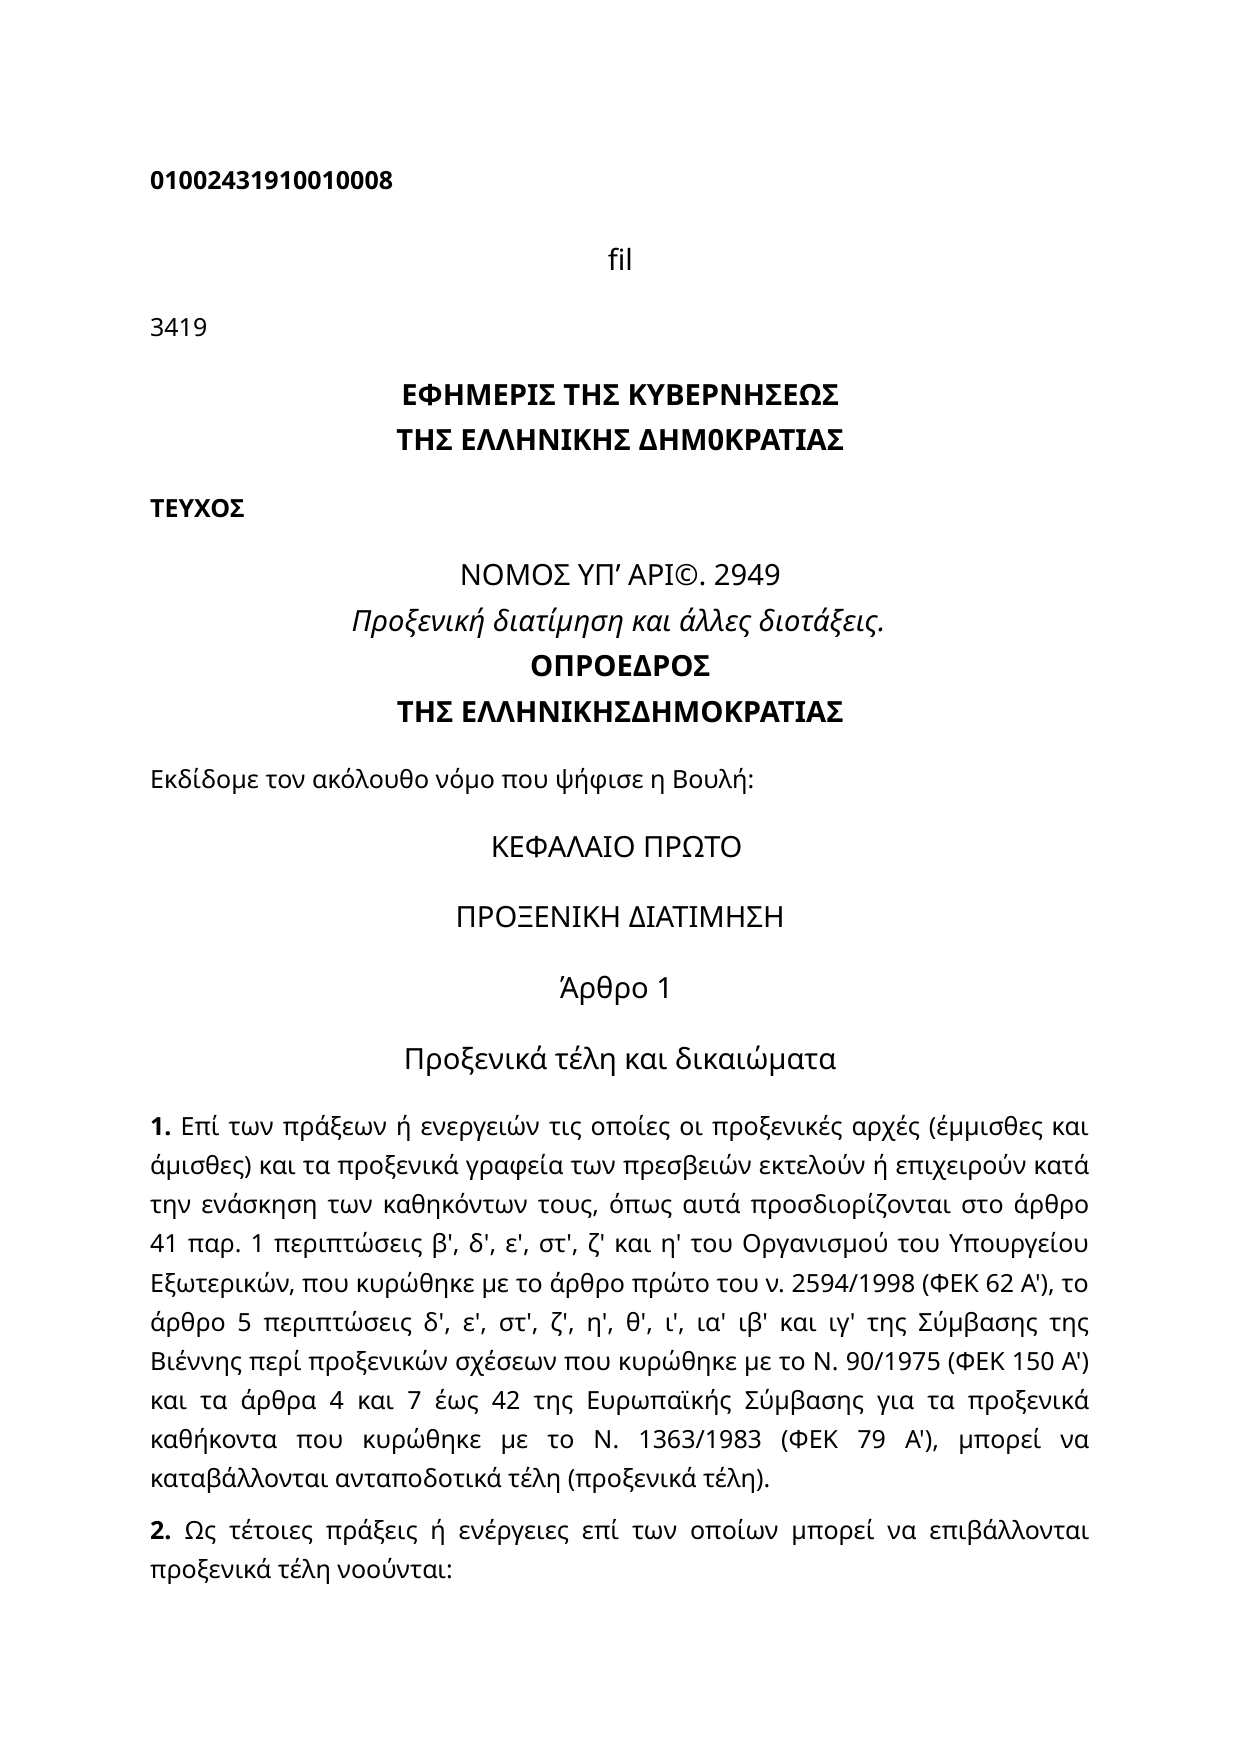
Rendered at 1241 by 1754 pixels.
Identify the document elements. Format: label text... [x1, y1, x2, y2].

text 3419 [150, 310, 1090, 344]
subtitle Προξενικά τέλη και δικαιώματα [150, 1038, 1090, 1078]
subtitle ΠΡΟΞΕΝΙΚΗ ΔΙΑΤΙΜΗΣΗ [150, 897, 1090, 936]
text ΝΟΜΟΣ ΥΠ’ API©. 2949 Προξενική διατίμηση και άλλες διοτάξεις. ΟΠΡΟΕΔΡΟΣ ΤΗΣ ΕΛΛΗΝΙΚΗΣΔΗΜΟΚΡΑΤΙΑΣ [150, 554, 1090, 731]
subtitle ΚΕΦΑΛΑΙΟ ΠΡΩΤΟ [150, 826, 1090, 866]
text ΤΕΥΧΟΣ [150, 490, 1090, 524]
text ΕΦΗΜΕΡΙΣ ΤΗΣ ΚΥΒΕΡΝΗΣΕΩΣ ΤΗΣ ΕΛΛΗΝΙΚΗΣ ΔΗΜ0ΚΡΑΤΙΑΣ [150, 374, 1090, 459]
text 1. Επί των πράξεων ή ενεργειών τις οποίες οι προξενικές αρχές (έμμισθες και άμισθες) και τα προξενικά γραφεία των πρεσβειών εκτελούν ή επιχειρούν κατά την ενάσκηση των καθηκόντων τους, όπως αυτά προσδιορίζονται στο άρθρο 41 παρ. 1 περιπτώσεις β', δ', ε', στ', ζ' και η' του Οργανισμού του Υπουργείου Εξωτερικών, που κυρώθηκε με το άρθρο πρώτο του ν. 2594/1998 (ΦΕΚ 62 Α'), το άρθρο 5 περιπτώσεις δ', ε', στ', ζ', η', θ', ι', ια' ιβ' και ιγ' της Σύμβασης της Βιέννης περί προξενικών σχέσεων που κυρώθηκε με το Ν. 90/1975 (ΦΕΚ 150 Α') και τα άρθρα 4 και 7 έως 42 της Ευρωπαϊκής Σύμβασης για τα προξενικά καθήκοντα που κυρώθηκε με το Ν. 1363/1983 (ΦΕΚ 79 Α'), μπορεί να καταβάλλονται ανταποδοτικά τέλη (προξενικά τέλη). [150, 1108, 1090, 1495]
text Εκδίδομε τον ακόλουθο νόμο που ψήφισε η Βουλή: [150, 762, 1090, 796]
title 01002431910010008 [150, 162, 1090, 197]
subtitle Άρθρο 1 [150, 967, 1090, 1007]
text 2. Ως τέτοιες πράξεις ή ενέργειες επί των οποίων μπορεί να επιβάλλονται προξενικά τέλη νοούνται: [150, 1513, 1090, 1586]
text fil [150, 239, 1090, 279]
